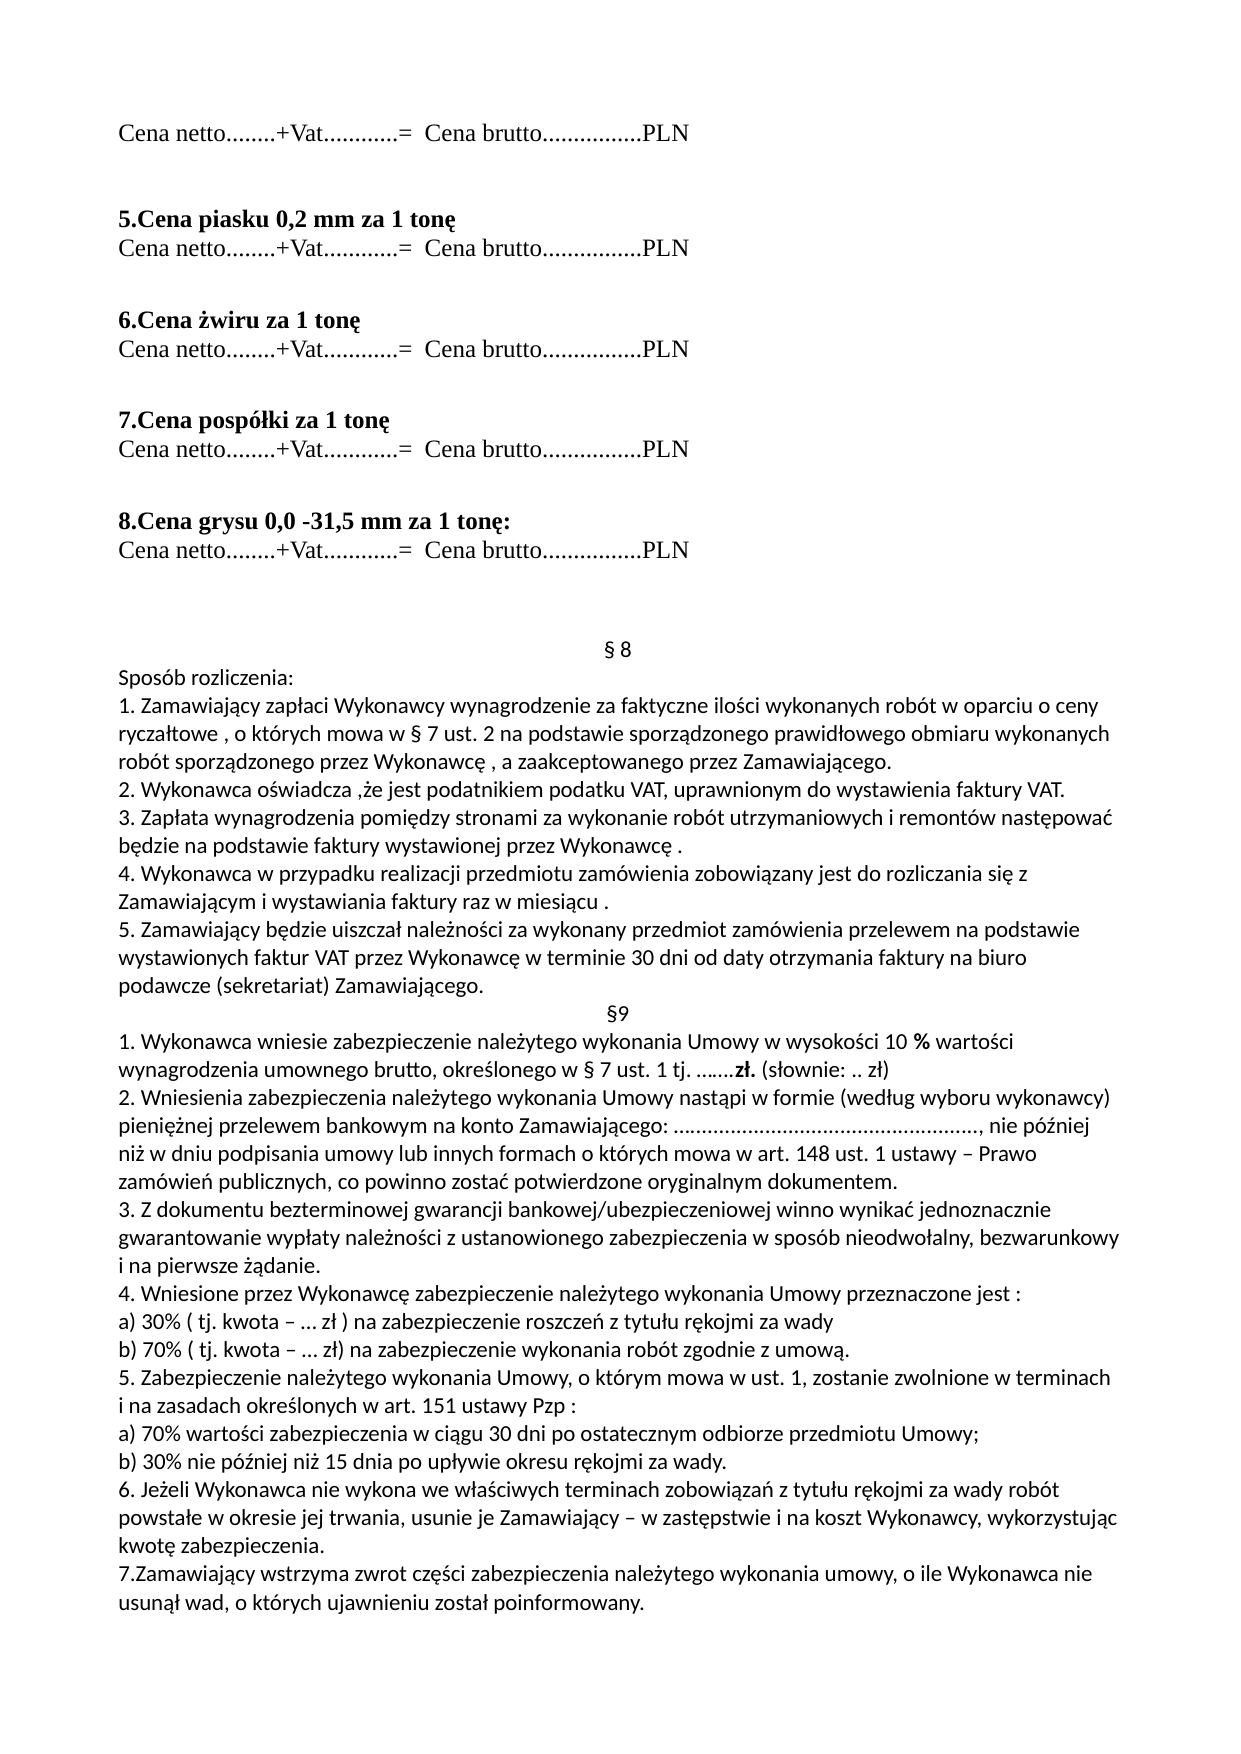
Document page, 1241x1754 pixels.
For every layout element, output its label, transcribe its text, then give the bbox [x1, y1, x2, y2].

text 3. Zapłata wynagrodzenia pomiędzy stronami za wykonanie robót utrzymaniowych i remontów następować będzie na podstawie faktury wystawionej przez Wykonawcę . [118, 803, 1122, 859]
text a) 70% wartości zabezpieczenia w ciągu 30 dni po ostatecznym odbiorze przedmiotu Umowy; [118, 1419, 1122, 1447]
text b) 30% nie później niż 15 dnia po upływie okresu rękojmi za wady. [118, 1447, 1122, 1476]
text 6.Cena żwiru za 1 tonę [118, 305, 1122, 334]
text 2. Wykonawca oświadcza ,że jest podatnikiem podatku VAT, uprawnionym do wystawienia faktury VAT. [118, 775, 1122, 803]
text 2. Wniesienia zabezpieczenia należytego wykonania Umowy nastąpi w formie (według wyboru wykonawcy) pieniężnej przelewem bankowym na konto Zamawiającego: ….................................................., nie później niż w dniu podpisania umowy lub innych formach o których mowa w art. 148 ust. 1 ustawy – Prawo zamówień publicznych, co powinno zostać potwierdzone oryginalnym dokumentem. [118, 1083, 1122, 1195]
text 1. Wykonawca wniesie zabezpieczenie należytego wykonania Umowy w wysokości 10 % wartości wynagrodzenia umownego brutto, określonego w § 7 ust. 1 tj. …….zł. (słownie: .. zł) [118, 1027, 1122, 1083]
text Cena netto........+Vat............= Cena brutto................PLN [118, 434, 1117, 463]
text 1. Zamawiający zapłaci Wykonawcy wynagrodzenie za faktyczne ilości wykonanych robót w oparciu o ceny ryczałtowe , o których mowa w § 7 ust. 2 na podstawie sporządzonego prawidłowego obmiaru wykonanych robót sporządzonego przez Wykonawcę , a zaakceptowanego przez Zamawiającego. [118, 691, 1122, 775]
text Cena netto........+Vat............= Cena brutto................PLN [118, 233, 1117, 262]
text § 8 [118, 635, 1122, 663]
text 7.Cena pospółki za 1 tonę [118, 406, 1122, 434]
text §9 [118, 999, 1122, 1027]
text 7.Zamawiający wstrzyma zwrot części zabezpieczenia należytego wykonania umowy, o ile Wykonawca nie usunął wad, o których ujawnieniu został poinformowany. [118, 1559, 1122, 1616]
text 5. Zabezpieczenie należytego wykonania Umowy, o którym mowa w ust. 1, zostanie zwolnione w terminach i na zasadach określonych w art. 151 ustawy Pzp : [118, 1363, 1122, 1419]
text Cena netto........+Vat............= Cena brutto................PLN [118, 334, 1117, 362]
text Cena netto........+Vat............= Cena brutto................PLN [118, 118, 1117, 147]
text b) 70% ( tj. kwota – … zł) na zabezpieczenie wykonania robót zgodnie z umową. [118, 1335, 1122, 1363]
text 4. Wykonawca w przypadku realizacji przedmiotu zamówienia zobowiązany jest do rozliczania się z Zamawiającym i wystawiania faktury raz w miesiącu . [118, 859, 1122, 915]
text 4. Wniesione przez Wykonawcę zabezpieczenie należytego wykonania Umowy przeznaczone jest : [118, 1279, 1122, 1307]
text Sposób rozliczenia: [118, 663, 1122, 691]
text 6. Jeżeli Wykonawca nie wykona we właściwych terminach zobowiązań z tytułu rękojmi za wady robót powstałe w okresie jej trwania, usunie je Zamawiający – w zastępstwie i na koszt Wykonawcy, wykorzystując kwotę zabezpieczenia. [118, 1476, 1122, 1559]
text 5.Cena piasku 0,2 mm za 1 tonę [118, 204, 1122, 233]
text 8.Cena grysu 0,0 -31,5 mm za 1 tonę: [118, 506, 1122, 535]
text 5. Zamawiający będzie uiszczał należności za wykonany przedmiot zamówienia przelewem na podstawie wystawionych faktur VAT przez Wykonawcę w terminie 30 dni od daty otrzymania faktury na biuro podawcze (sekretariat) Zamawiającego. [118, 915, 1122, 999]
text a) 30% ( tj. kwota – … zł ) na zabezpieczenie roszczeń z tytułu rękojmi za wady [118, 1307, 1122, 1335]
text 3. Z dokumentu bezterminowej gwarancji bankowej/ubezpieczeniowej winno wynikać jednoznacznie gwarantowanie wypłaty należności z ustanowionego zabezpieczenia w sposób nieodwołalny, bezwarunkowy i na pierwsze żądanie. [118, 1195, 1122, 1279]
text Cena netto........+Vat............= Cena brutto................PLN [118, 535, 1117, 564]
